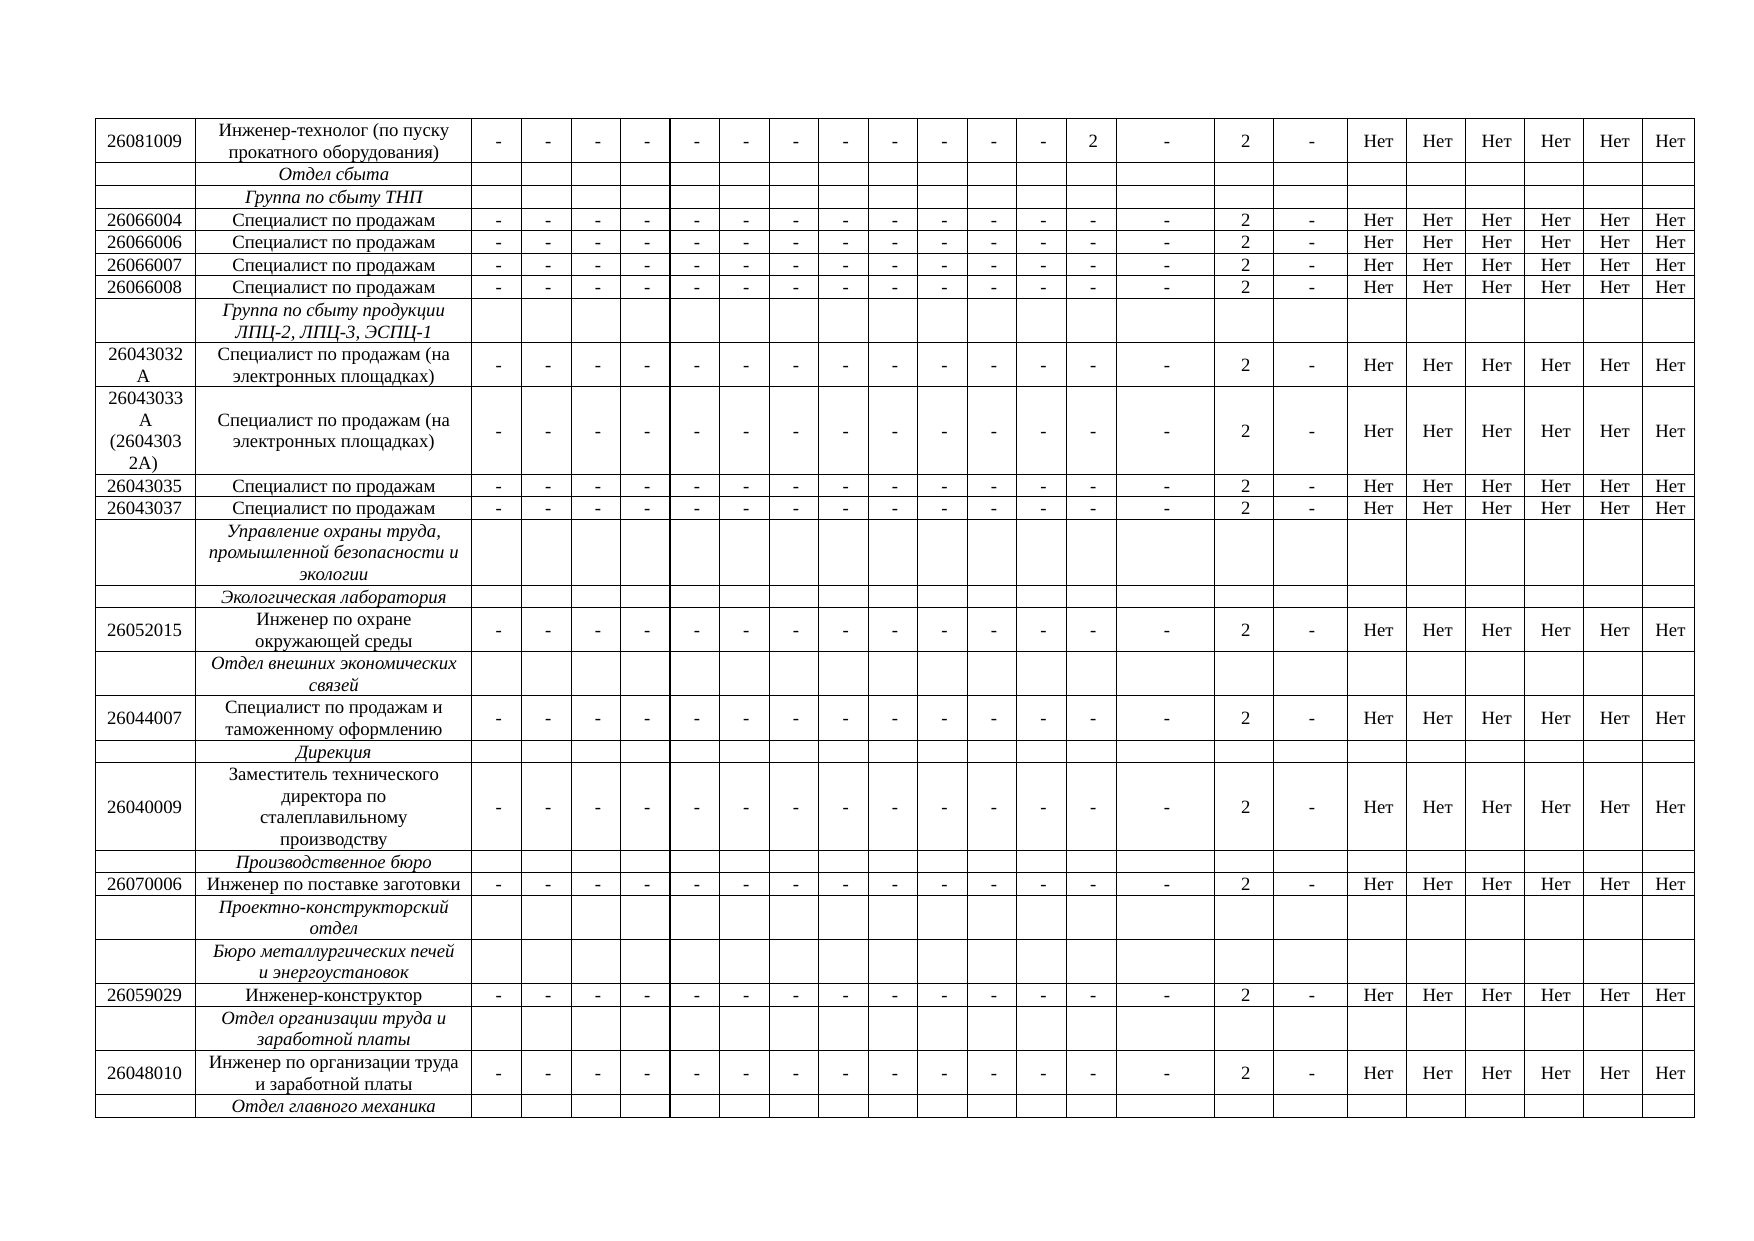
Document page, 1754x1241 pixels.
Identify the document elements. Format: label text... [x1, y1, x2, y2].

table_cell [720, 299, 769, 342]
table_cell [869, 186, 917, 207]
table_cell - [819, 209, 868, 230]
table_cell [1117, 163, 1214, 185]
table_cell 26048010 [96, 1051, 195, 1094]
table_cell Группа по сбыту ТНП [196, 186, 471, 207]
table_cell - [621, 276, 669, 298]
table_cell - [1117, 387, 1214, 473]
table_cell - [1274, 231, 1347, 253]
table_cell [770, 1095, 818, 1117]
table_cell - [1017, 873, 1066, 895]
table_cell [720, 741, 769, 762]
table_cell [1584, 186, 1642, 207]
table_cell [671, 1095, 719, 1117]
table_cell [1407, 586, 1465, 607]
table_cell Нет [1348, 475, 1406, 496]
table_cell [720, 896, 769, 939]
table_cell [1017, 896, 1066, 939]
table_cell [522, 896, 571, 939]
table_cell [1215, 520, 1273, 584]
table_cell - [1017, 119, 1066, 162]
table_cell [1117, 940, 1214, 983]
table_cell [819, 520, 868, 584]
table_cell - [968, 119, 1016, 162]
table_cell - [572, 231, 620, 253]
table_cell Нет [1466, 873, 1524, 895]
table_cell - [671, 497, 719, 519]
table_cell [720, 186, 769, 207]
table_cell [522, 299, 571, 342]
table_cell - [1017, 387, 1066, 473]
table_cell Нет [1643, 696, 1694, 739]
table_cell - [869, 276, 917, 298]
table_cell Специалист по продажам [196, 475, 471, 496]
table_cell [819, 940, 868, 983]
table_cell [1584, 1095, 1642, 1117]
table_cell - [720, 276, 769, 298]
table_cell [1117, 520, 1214, 584]
table_cell Нет [1643, 387, 1694, 473]
table_cell - [1117, 763, 1214, 849]
table_cell Нет [1643, 276, 1694, 298]
table_cell [1117, 851, 1214, 872]
table_cell - [918, 763, 967, 849]
table_cell 2 [1215, 696, 1273, 739]
table_cell Нет [1525, 696, 1583, 739]
table_cell Нет [1407, 763, 1465, 849]
table_cell [968, 652, 1016, 695]
table_cell - [472, 387, 521, 473]
table_cell - [770, 608, 818, 651]
table_cell [1017, 186, 1066, 207]
table_cell [1215, 652, 1273, 695]
table_cell - [1117, 497, 1214, 519]
table_cell [1067, 1095, 1116, 1117]
table_cell - [968, 231, 1016, 253]
table_cell 26059029 [96, 984, 195, 1006]
table_cell - [819, 696, 868, 739]
table_cell [819, 896, 868, 939]
table_cell 2 [1215, 497, 1273, 519]
table_cell Дирекция [196, 741, 471, 762]
table_cell 2 [1215, 209, 1273, 230]
table_cell Нет [1348, 231, 1406, 253]
table_cell - [968, 209, 1016, 230]
table_cell [1407, 896, 1465, 939]
table_cell - [869, 209, 917, 230]
table_cell [968, 1095, 1016, 1117]
table_cell [1584, 163, 1642, 185]
table_cell - [720, 343, 769, 386]
table_cell Нет [1466, 231, 1524, 253]
table_cell [770, 586, 818, 607]
table_cell Нет [1525, 231, 1583, 253]
table_cell - [770, 209, 818, 230]
table_cell - [472, 1051, 521, 1094]
table_cell [621, 586, 669, 607]
table_cell [1117, 1007, 1214, 1050]
table_cell [770, 940, 818, 983]
table_cell - [621, 209, 669, 230]
table_cell 26081009 [96, 119, 195, 162]
table_cell [869, 851, 917, 872]
table_cell [720, 163, 769, 185]
table_cell - [720, 873, 769, 895]
table_cell - [770, 119, 818, 162]
table_cell [671, 520, 719, 584]
table_cell - [1017, 475, 1066, 496]
table_cell [96, 1095, 195, 1117]
table_cell [1584, 520, 1642, 584]
table_cell [968, 299, 1016, 342]
table_cell - [1117, 343, 1214, 386]
table_cell [819, 851, 868, 872]
table_cell [1348, 1007, 1406, 1050]
table_cell - [720, 696, 769, 739]
table_cell [1348, 186, 1406, 207]
table_cell [770, 520, 818, 584]
table_cell - [1117, 608, 1214, 651]
table_cell Нет [1407, 1051, 1465, 1094]
table_cell [572, 851, 620, 872]
table_cell - [522, 231, 571, 253]
table_cell 2 [1067, 119, 1116, 162]
table_cell [1215, 851, 1273, 872]
table_cell - [621, 696, 669, 739]
table_cell [1017, 299, 1066, 342]
table_cell [1643, 520, 1694, 584]
table_cell Нет [1584, 254, 1642, 275]
table_cell Нет [1348, 119, 1406, 162]
table_cell - [968, 984, 1016, 1006]
table_cell [621, 652, 669, 695]
table_cell 26043033А (26043032А) [96, 387, 195, 473]
table_cell [621, 741, 669, 762]
table_cell Нет [1584, 763, 1642, 849]
table_cell [1525, 186, 1583, 207]
table_cell - [1274, 387, 1347, 473]
table_cell - [819, 763, 868, 849]
table_cell [1466, 851, 1524, 872]
table_cell [1274, 652, 1347, 695]
table_cell Нет [1407, 209, 1465, 230]
table_cell [1017, 586, 1066, 607]
table_cell 2 [1215, 984, 1273, 1006]
table_cell [621, 520, 669, 584]
table_cell 2 [1215, 475, 1273, 496]
table_cell Нет [1466, 209, 1524, 230]
table_cell - [1067, 497, 1116, 519]
table_cell [1274, 186, 1347, 207]
table_cell 2 [1215, 119, 1273, 162]
table_cell - [968, 763, 1016, 849]
table_cell 2 [1215, 608, 1273, 651]
table_cell - [572, 984, 620, 1006]
table_cell - [1274, 209, 1347, 230]
table_cell - [621, 475, 669, 496]
table_cell Нет [1525, 119, 1583, 162]
table_cell Нет [1407, 984, 1465, 1006]
table_cell [621, 1095, 669, 1117]
table_cell - [869, 696, 917, 739]
table_cell [1117, 896, 1214, 939]
table_cell - [1067, 984, 1116, 1006]
table_cell - [819, 475, 868, 496]
table_cell [1274, 586, 1347, 607]
table_cell [96, 940, 195, 983]
table_cell [968, 1007, 1016, 1050]
table_cell [1407, 940, 1465, 983]
table_cell [819, 163, 868, 185]
table_cell [1274, 299, 1347, 342]
table_cell - [770, 1051, 818, 1094]
table_cell - [770, 276, 818, 298]
table_cell - [720, 475, 769, 496]
table_cell - [1067, 209, 1116, 230]
table_cell [1643, 586, 1694, 607]
table_cell - [472, 209, 521, 230]
table_cell [918, 741, 967, 762]
table_cell [720, 652, 769, 695]
table_cell [770, 652, 818, 695]
table_cell [869, 520, 917, 584]
table_cell - [869, 608, 917, 651]
table_cell [1067, 163, 1116, 185]
table_cell - [720, 231, 769, 253]
table_cell [1466, 186, 1524, 207]
table_cell - [918, 254, 967, 275]
table_cell Нет [1525, 497, 1583, 519]
table_cell 2 [1215, 231, 1273, 253]
table_cell - [621, 231, 669, 253]
table_cell [1348, 163, 1406, 185]
table_cell [96, 186, 195, 207]
table_cell - [968, 387, 1016, 473]
table_cell [522, 652, 571, 695]
table_cell [472, 586, 521, 607]
table_cell - [572, 1051, 620, 1094]
table_cell [1067, 586, 1116, 607]
table_cell - [720, 497, 769, 519]
table_cell - [968, 497, 1016, 519]
table_cell [1525, 520, 1583, 584]
table_cell 26052015 [96, 608, 195, 651]
table_cell [1643, 940, 1694, 983]
table_cell [819, 586, 868, 607]
table_cell Нет [1584, 343, 1642, 386]
table_cell [522, 940, 571, 983]
table_cell [720, 851, 769, 872]
table_cell [1274, 896, 1347, 939]
table_cell Нет [1407, 231, 1465, 253]
table_cell [1215, 163, 1273, 185]
table_cell [1407, 652, 1465, 695]
table_cell - [770, 231, 818, 253]
table_cell [1348, 1095, 1406, 1117]
table_cell - [572, 873, 620, 895]
table_cell - [819, 873, 868, 895]
table_cell [968, 520, 1016, 584]
table_cell - [472, 231, 521, 253]
table_cell [1407, 299, 1465, 342]
table_cell [96, 163, 195, 185]
table_cell [522, 741, 571, 762]
table_cell [1466, 299, 1524, 342]
table_cell [1215, 1007, 1273, 1050]
table_cell - [1117, 231, 1214, 253]
table_cell Нет [1466, 343, 1524, 386]
table_cell [1407, 1095, 1465, 1117]
table_cell Нет [1525, 1051, 1583, 1094]
table_cell - [869, 254, 917, 275]
table_cell - [1067, 696, 1116, 739]
table_cell - [671, 873, 719, 895]
table_cell [671, 299, 719, 342]
table_cell [472, 299, 521, 342]
table_cell [522, 851, 571, 872]
table_cell Нет [1584, 696, 1642, 739]
table_cell - [1117, 873, 1214, 895]
table_cell [96, 586, 195, 607]
table_cell - [918, 475, 967, 496]
table_cell [671, 896, 719, 939]
table_cell - [522, 497, 571, 519]
table_cell [1274, 163, 1347, 185]
table_cell [918, 186, 967, 207]
table_cell Нет [1348, 608, 1406, 651]
table_cell Производственное бюро [196, 851, 471, 872]
table_cell Бюро металлургических печей и энергоустановок [196, 940, 471, 983]
table_cell - [472, 276, 521, 298]
table_cell - [918, 231, 967, 253]
table_cell [1584, 851, 1642, 872]
table_cell - [770, 763, 818, 849]
table_cell - [869, 984, 917, 1006]
table_cell [770, 186, 818, 207]
table_cell - [918, 387, 967, 473]
table_cell [572, 1007, 620, 1050]
table_cell Нет [1584, 608, 1642, 651]
table_cell Специалист по продажам (на электронных площадках) [196, 343, 471, 386]
table_cell [1067, 896, 1116, 939]
table_cell - [869, 343, 917, 386]
table_cell - [572, 497, 620, 519]
table_cell - [1067, 387, 1116, 473]
table_cell Нет [1348, 209, 1406, 230]
table_cell Нет [1643, 119, 1694, 162]
table_cell [819, 1095, 868, 1117]
table_cell Отдел внешних экономических связей [196, 652, 471, 695]
table_cell - [671, 1051, 719, 1094]
table_cell [1067, 299, 1116, 342]
table_cell [1643, 1095, 1694, 1117]
table_cell [869, 299, 917, 342]
table_cell [572, 299, 620, 342]
table_cell - [671, 763, 719, 849]
table_cell Нет [1348, 276, 1406, 298]
table_cell [472, 851, 521, 872]
table_cell 26066004 [96, 209, 195, 230]
table_cell Нет [1466, 608, 1524, 651]
table_cell Заместитель технического директора по сталеплавильному производству [196, 763, 471, 849]
table_cell [968, 851, 1016, 872]
table_cell - [522, 343, 571, 386]
table_cell - [1017, 763, 1066, 849]
table_cell [1407, 163, 1465, 185]
table_cell [1348, 586, 1406, 607]
table_cell Нет [1643, 608, 1694, 651]
table_cell [1466, 520, 1524, 584]
table_cell [1407, 741, 1465, 762]
table_cell - [918, 984, 967, 1006]
table_cell - [770, 497, 818, 519]
table_cell - [1117, 1051, 1214, 1094]
table_cell - [918, 696, 967, 739]
table_cell - [968, 343, 1016, 386]
table_cell 2 [1215, 254, 1273, 275]
table_cell Нет [1643, 763, 1694, 849]
table_cell Нет [1466, 984, 1524, 1006]
table_cell [720, 586, 769, 607]
table_cell [671, 186, 719, 207]
table_cell Инженер по организации труда и заработной платы [196, 1051, 471, 1094]
table_cell - [1017, 231, 1066, 253]
table_cell - [671, 231, 719, 253]
table_cell [1215, 940, 1273, 983]
table_cell Проектно-конструкторский отдел [196, 896, 471, 939]
table_cell [96, 896, 195, 939]
table_cell [671, 163, 719, 185]
table_cell - [1274, 696, 1347, 739]
table_cell - [1017, 696, 1066, 739]
table_cell - [770, 984, 818, 1006]
table_cell [472, 896, 521, 939]
table_cell - [918, 119, 967, 162]
table_cell - [770, 475, 818, 496]
table_cell [572, 741, 620, 762]
table_cell [1643, 299, 1694, 342]
table_cell [1274, 1007, 1347, 1050]
table_cell [1525, 299, 1583, 342]
table_cell [869, 1007, 917, 1050]
table_cell - [1017, 254, 1066, 275]
table_cell [1215, 741, 1273, 762]
table_cell - [671, 387, 719, 473]
table_cell [472, 186, 521, 207]
table_cell [1584, 741, 1642, 762]
table_cell - [720, 254, 769, 275]
table_cell - [572, 119, 620, 162]
table_cell [1017, 163, 1066, 185]
table_cell Экологическая лаборатория [196, 586, 471, 607]
table_cell - [720, 763, 769, 849]
table_cell - [1067, 763, 1116, 849]
table_cell - [522, 763, 571, 849]
table_cell Инженер по охране окружающей среды [196, 608, 471, 651]
table_cell - [1017, 1051, 1066, 1094]
table_cell [621, 186, 669, 207]
table_cell [918, 940, 967, 983]
table_cell [96, 299, 195, 342]
table_cell [1117, 586, 1214, 607]
table_cell - [572, 276, 620, 298]
table_cell - [472, 608, 521, 651]
table_cell Нет [1407, 387, 1465, 473]
table_cell Нет [1643, 475, 1694, 496]
table_cell - [1067, 254, 1116, 275]
table_cell - [572, 254, 620, 275]
table_cell [572, 652, 620, 695]
table_cell [522, 186, 571, 207]
table_cell - [770, 343, 818, 386]
table_cell - [819, 276, 868, 298]
table_cell - [918, 608, 967, 651]
table_cell 26070006 [96, 873, 195, 895]
table_cell Нет [1584, 984, 1642, 1006]
table_cell [621, 851, 669, 872]
table_cell [671, 1007, 719, 1050]
table_cell [472, 1007, 521, 1050]
table_cell [1117, 299, 1214, 342]
table_cell [522, 163, 571, 185]
table_cell [96, 851, 195, 872]
table_cell [968, 586, 1016, 607]
table_cell [671, 851, 719, 872]
table_cell [869, 896, 917, 939]
table_cell - [1117, 696, 1214, 739]
table_cell [472, 652, 521, 695]
table_cell [1643, 652, 1694, 695]
table_cell - [1274, 763, 1347, 849]
table_cell - [869, 231, 917, 253]
table_cell - [918, 497, 967, 519]
table_cell - [472, 497, 521, 519]
table_cell - [720, 984, 769, 1006]
table_cell [1525, 940, 1583, 983]
table_cell [671, 940, 719, 983]
table_cell [968, 163, 1016, 185]
table_cell Нет [1348, 387, 1406, 473]
table_cell Нет [1466, 254, 1524, 275]
table_cell - [1117, 119, 1214, 162]
table_cell - [869, 763, 917, 849]
table_cell [1584, 1007, 1642, 1050]
table_cell Группа по сбыту продукции ЛПЦ-2, ЛПЦ-3, ЭСПЦ-1 [196, 299, 471, 342]
table_cell [1017, 741, 1066, 762]
table_cell - [572, 608, 620, 651]
table_cell [621, 896, 669, 939]
table_cell Нет [1525, 276, 1583, 298]
table_cell Специалист по продажам [196, 254, 471, 275]
table_cell Нет [1407, 254, 1465, 275]
table_cell - [572, 763, 620, 849]
table_cell - [1274, 254, 1347, 275]
table_cell - [472, 984, 521, 1006]
table_cell - [770, 696, 818, 739]
table_cell - [671, 984, 719, 1006]
table_cell [770, 299, 818, 342]
table_cell Нет [1348, 873, 1406, 895]
table_cell - [621, 254, 669, 275]
table_cell [1067, 940, 1116, 983]
table_cell Нет [1584, 231, 1642, 253]
table_cell [572, 896, 620, 939]
table_cell [1215, 586, 1273, 607]
table_cell - [1117, 984, 1214, 1006]
table_cell [968, 186, 1016, 207]
table_cell - [1067, 608, 1116, 651]
table_cell - [671, 276, 719, 298]
table_cell Нет [1525, 984, 1583, 1006]
table_cell - [1017, 343, 1066, 386]
table_cell 26066006 [96, 231, 195, 253]
table_cell - [1017, 497, 1066, 519]
table_cell - [918, 873, 967, 895]
table_cell [572, 1095, 620, 1117]
table_cell - [572, 343, 620, 386]
table_cell - [671, 119, 719, 162]
table_cell [720, 940, 769, 983]
table_cell [1067, 652, 1116, 695]
table_cell Нет [1525, 387, 1583, 473]
table_cell [968, 741, 1016, 762]
table_cell [1117, 652, 1214, 695]
table_cell [1643, 851, 1694, 872]
table_cell - [472, 763, 521, 849]
table_cell [1584, 586, 1642, 607]
table_cell [1067, 520, 1116, 584]
table_cell [869, 586, 917, 607]
table_cell - [869, 475, 917, 496]
table_cell Нет [1407, 119, 1465, 162]
table_cell [1466, 586, 1524, 607]
table_cell - [522, 984, 571, 1006]
table_cell - [968, 254, 1016, 275]
table_cell [1348, 851, 1406, 872]
table_cell [869, 652, 917, 695]
table_cell Инженер-конструктор [196, 984, 471, 1006]
table_cell Нет [1407, 873, 1465, 895]
table_cell Специалист по продажам [196, 231, 471, 253]
table_cell - [770, 254, 818, 275]
table_cell 26043037 [96, 497, 195, 519]
table_cell Нет [1407, 475, 1465, 496]
table_cell [1215, 186, 1273, 207]
table_cell [1017, 940, 1066, 983]
table_cell Нет [1643, 873, 1694, 895]
table_cell - [819, 119, 868, 162]
table_cell [1525, 586, 1583, 607]
table_cell Нет [1643, 254, 1694, 275]
table_cell - [621, 119, 669, 162]
table_cell [1643, 186, 1694, 207]
table_cell Нет [1466, 387, 1524, 473]
table_cell 2 [1215, 387, 1273, 473]
table_cell - [522, 387, 571, 473]
table_cell - [1274, 1051, 1347, 1094]
table_cell [1643, 163, 1694, 185]
table_cell - [968, 276, 1016, 298]
table_cell [918, 520, 967, 584]
table_cell - [1274, 343, 1347, 386]
table_cell [1348, 299, 1406, 342]
table_cell - [621, 343, 669, 386]
table_cell [1067, 741, 1116, 762]
table_cell [1584, 299, 1642, 342]
table_cell Нет [1643, 209, 1694, 230]
table_cell [621, 940, 669, 983]
table_cell [1215, 896, 1273, 939]
table_cell - [1274, 873, 1347, 895]
table_cell [572, 186, 620, 207]
table_cell [1274, 940, 1347, 983]
table_cell [1348, 896, 1406, 939]
table_cell - [522, 873, 571, 895]
table_cell [918, 1007, 967, 1050]
table_cell [968, 940, 1016, 983]
table_cell - [770, 387, 818, 473]
table_cell - [1017, 984, 1066, 1006]
table_cell - [572, 209, 620, 230]
table_cell [1466, 1007, 1524, 1050]
table_cell - [522, 475, 571, 496]
table_cell [1067, 186, 1116, 207]
table_cell [572, 940, 620, 983]
table_cell [621, 1007, 669, 1050]
table_cell [472, 940, 521, 983]
table_cell [96, 652, 195, 695]
table_cell - [968, 475, 1016, 496]
table_cell Нет [1584, 119, 1642, 162]
table_cell [472, 520, 521, 584]
table_cell [671, 652, 719, 695]
table_cell Нет [1348, 254, 1406, 275]
table_cell - [968, 608, 1016, 651]
table_cell - [968, 873, 1016, 895]
table_cell - [1117, 209, 1214, 230]
table_cell - [720, 119, 769, 162]
table_cell - [572, 387, 620, 473]
table_cell [1525, 1007, 1583, 1050]
table_cell - [621, 873, 669, 895]
table_cell - [1067, 475, 1116, 496]
table_cell - [1017, 209, 1066, 230]
table_cell [819, 652, 868, 695]
table_cell [819, 186, 868, 207]
table_cell [968, 896, 1016, 939]
table_cell [770, 741, 818, 762]
table_cell [1643, 896, 1694, 939]
table_cell [1067, 851, 1116, 872]
table_cell [621, 163, 669, 185]
table_cell Нет [1643, 984, 1694, 1006]
table_cell Нет [1643, 497, 1694, 519]
table_cell - [918, 209, 967, 230]
table_cell - [1274, 119, 1347, 162]
table_cell [1466, 940, 1524, 983]
table_cell 26043035 [96, 475, 195, 496]
table_cell - [1067, 276, 1116, 298]
table_cell Нет [1643, 1051, 1694, 1094]
table_cell - [522, 276, 571, 298]
table_cell [1525, 851, 1583, 872]
table_cell - [869, 1051, 917, 1094]
table_cell - [522, 1051, 571, 1094]
table_cell Нет [1584, 209, 1642, 230]
table_cell Нет [1584, 1051, 1642, 1094]
table_cell - [1067, 231, 1116, 253]
table_cell - [819, 608, 868, 651]
table_cell 2 [1215, 1051, 1273, 1094]
table_cell - [621, 387, 669, 473]
table_cell [918, 299, 967, 342]
table_cell - [720, 209, 769, 230]
table_cell [1017, 520, 1066, 584]
table_cell - [918, 1051, 967, 1094]
table_cell [1117, 741, 1214, 762]
table_cell - [572, 696, 620, 739]
table_cell [1584, 896, 1642, 939]
table_cell Нет [1407, 497, 1465, 519]
table_cell [1274, 520, 1347, 584]
table_cell Инженер по поставке заготовки [196, 873, 471, 895]
table_cell [572, 586, 620, 607]
table_cell [1466, 652, 1524, 695]
table_cell [1017, 851, 1066, 872]
table_cell Нет [1407, 608, 1465, 651]
table_cell 26043032А [96, 343, 195, 386]
table_cell Нет [1525, 475, 1583, 496]
table_cell [1407, 851, 1465, 872]
table_cell [1584, 940, 1642, 983]
table_cell [918, 586, 967, 607]
table_cell Нет [1525, 763, 1583, 849]
table_cell Нет [1348, 1051, 1406, 1094]
table_cell [472, 163, 521, 185]
table_cell [819, 1007, 868, 1050]
table_cell - [671, 696, 719, 739]
table_cell - [1017, 276, 1066, 298]
table_cell [720, 1007, 769, 1050]
table_cell Отдел сбыта [196, 163, 471, 185]
table_cell [918, 896, 967, 939]
table_cell Нет [1348, 343, 1406, 386]
table_cell [770, 163, 818, 185]
table_cell [918, 851, 967, 872]
table_cell - [1117, 475, 1214, 496]
table_cell Специалист по продажам (на электронных площадках) [196, 387, 471, 473]
table_cell Нет [1466, 276, 1524, 298]
table_cell Нет [1584, 873, 1642, 895]
table_cell [1407, 186, 1465, 207]
table_cell - [472, 873, 521, 895]
table_cell Отдел главного механика [196, 1095, 471, 1117]
table_cell [1067, 1007, 1116, 1050]
table_cell [918, 652, 967, 695]
table_cell Нет [1348, 763, 1406, 849]
table_cell [1017, 1007, 1066, 1050]
table_cell Нет [1407, 276, 1465, 298]
table_cell - [819, 1051, 868, 1094]
table_cell [472, 1095, 521, 1117]
table_cell 2 [1215, 276, 1273, 298]
table_cell Нет [1407, 343, 1465, 386]
table_cell [1348, 940, 1406, 983]
table_cell Нет [1643, 343, 1694, 386]
table_cell Нет [1348, 497, 1406, 519]
table_cell - [621, 1051, 669, 1094]
table_cell - [1067, 343, 1116, 386]
table_cell [720, 520, 769, 584]
table_cell [869, 1095, 917, 1117]
table_cell [1117, 186, 1214, 207]
table_cell [1348, 520, 1406, 584]
table_cell - [968, 1051, 1016, 1094]
table_cell Отдел организации труда и заработной платы [196, 1007, 471, 1050]
table_cell - [671, 475, 719, 496]
table_cell Нет [1466, 696, 1524, 739]
table_cell Нет [1584, 276, 1642, 298]
table_cell [819, 299, 868, 342]
table_cell [918, 163, 967, 185]
table_cell [1407, 1007, 1465, 1050]
table_cell 26066008 [96, 276, 195, 298]
table_cell Инженер-технолог (по пуску прокатного оборудования) [196, 119, 471, 162]
table_cell Нет [1643, 231, 1694, 253]
table_cell - [472, 343, 521, 386]
table_cell - [1117, 254, 1214, 275]
table_cell [1643, 1007, 1694, 1050]
table_cell - [819, 254, 868, 275]
table_cell - [918, 276, 967, 298]
table_cell - [522, 119, 571, 162]
table_cell 2 [1215, 343, 1273, 386]
table_cell - [472, 119, 521, 162]
table_cell Нет [1348, 696, 1406, 739]
table_cell - [819, 387, 868, 473]
table_cell [1525, 741, 1583, 762]
table_cell [819, 741, 868, 762]
table_cell - [1274, 475, 1347, 496]
table_cell [1017, 652, 1066, 695]
table_cell [1466, 896, 1524, 939]
table_cell [1274, 741, 1347, 762]
table_cell - [918, 343, 967, 386]
table_cell Нет [1525, 873, 1583, 895]
table_cell [522, 520, 571, 584]
table_cell Нет [1348, 984, 1406, 1006]
table_cell [869, 741, 917, 762]
table_cell [522, 1095, 571, 1117]
table_cell - [1274, 984, 1347, 1006]
table_cell - [522, 696, 571, 739]
table_cell [671, 586, 719, 607]
table_cell Управление охраны труда, промышленной безопасности и экологии [196, 520, 471, 584]
table_cell - [621, 763, 669, 849]
table_cell - [621, 984, 669, 1006]
table_cell - [472, 475, 521, 496]
table_cell 26040009 [96, 763, 195, 849]
table_cell [1643, 741, 1694, 762]
table_cell [96, 1007, 195, 1050]
table_cell [1407, 520, 1465, 584]
table_cell - [720, 608, 769, 651]
table_cell [720, 1095, 769, 1117]
table_cell - [1067, 873, 1116, 895]
table_cell 26044007 [96, 696, 195, 739]
table_cell Нет [1407, 696, 1465, 739]
table_cell - [819, 343, 868, 386]
table_cell [572, 520, 620, 584]
table_cell - [1017, 608, 1066, 651]
table_cell - [720, 1051, 769, 1094]
table_cell - [522, 209, 571, 230]
table_cell [522, 586, 571, 607]
table_cell - [472, 696, 521, 739]
table_cell - [671, 209, 719, 230]
table_cell [1348, 741, 1406, 762]
table_cell - [869, 119, 917, 162]
table_cell [1525, 163, 1583, 185]
table_cell Нет [1466, 119, 1524, 162]
table_cell [96, 741, 195, 762]
table_cell [1584, 652, 1642, 695]
table_cell - [522, 608, 571, 651]
table_cell [1215, 1095, 1273, 1117]
table_cell - [869, 497, 917, 519]
table_cell - [968, 696, 1016, 739]
table_cell 2 [1215, 873, 1273, 895]
table_cell Нет [1466, 763, 1524, 849]
table_cell [770, 851, 818, 872]
table_cell Нет [1584, 497, 1642, 519]
table_cell [770, 1007, 818, 1050]
table_cell - [621, 497, 669, 519]
table_cell [1274, 1095, 1347, 1117]
table_cell - [869, 873, 917, 895]
table_cell - [1067, 1051, 1116, 1094]
table_cell - [1274, 497, 1347, 519]
table_cell Нет [1466, 475, 1524, 496]
table_cell 26066007 [96, 254, 195, 275]
table_cell [1525, 1095, 1583, 1117]
table_cell - [671, 343, 719, 386]
table_cell Нет [1584, 475, 1642, 496]
table_cell [1274, 851, 1347, 872]
table_cell [1525, 896, 1583, 939]
table_cell Нет [1525, 608, 1583, 651]
table_cell Нет [1466, 1051, 1524, 1094]
table_cell [1215, 299, 1273, 342]
table_cell - [1274, 608, 1347, 651]
table_cell Нет [1525, 343, 1583, 386]
table_cell 2 [1215, 763, 1273, 849]
table_cell Специалист по продажам и таможенному оформлению [196, 696, 471, 739]
table_cell Нет [1584, 387, 1642, 473]
table_cell - [671, 608, 719, 651]
table_cell [869, 163, 917, 185]
table_cell [572, 163, 620, 185]
table_cell - [671, 254, 719, 275]
table_cell [1117, 1095, 1214, 1117]
table_cell [770, 896, 818, 939]
table_cell - [819, 231, 868, 253]
table_cell Специалист по продажам [196, 209, 471, 230]
table_cell - [472, 254, 521, 275]
table_cell - [1117, 276, 1214, 298]
table_cell [1348, 652, 1406, 695]
table_cell - [522, 254, 571, 275]
table_cell Специалист по продажам [196, 276, 471, 298]
table_cell [96, 520, 195, 584]
table_cell [621, 299, 669, 342]
table_cell - [770, 873, 818, 895]
table_cell [1466, 1095, 1524, 1117]
table_cell - [869, 387, 917, 473]
table_cell Нет [1525, 254, 1583, 275]
table_cell [472, 741, 521, 762]
table_cell [918, 1095, 967, 1117]
table_cell [869, 940, 917, 983]
table_cell [522, 1007, 571, 1050]
table_cell - [720, 387, 769, 473]
table_cell - [621, 608, 669, 651]
table_cell Нет [1466, 497, 1524, 519]
table_cell [1525, 652, 1583, 695]
table_cell Специалист по продажам [196, 497, 471, 519]
table_cell [671, 741, 719, 762]
table_cell [1466, 741, 1524, 762]
table_cell [1466, 163, 1524, 185]
table_cell - [572, 475, 620, 496]
table_cell - [819, 497, 868, 519]
table_cell - [1274, 276, 1347, 298]
table_cell [1017, 1095, 1066, 1117]
table_cell - [819, 984, 868, 1006]
table_cell Нет [1525, 209, 1583, 230]
